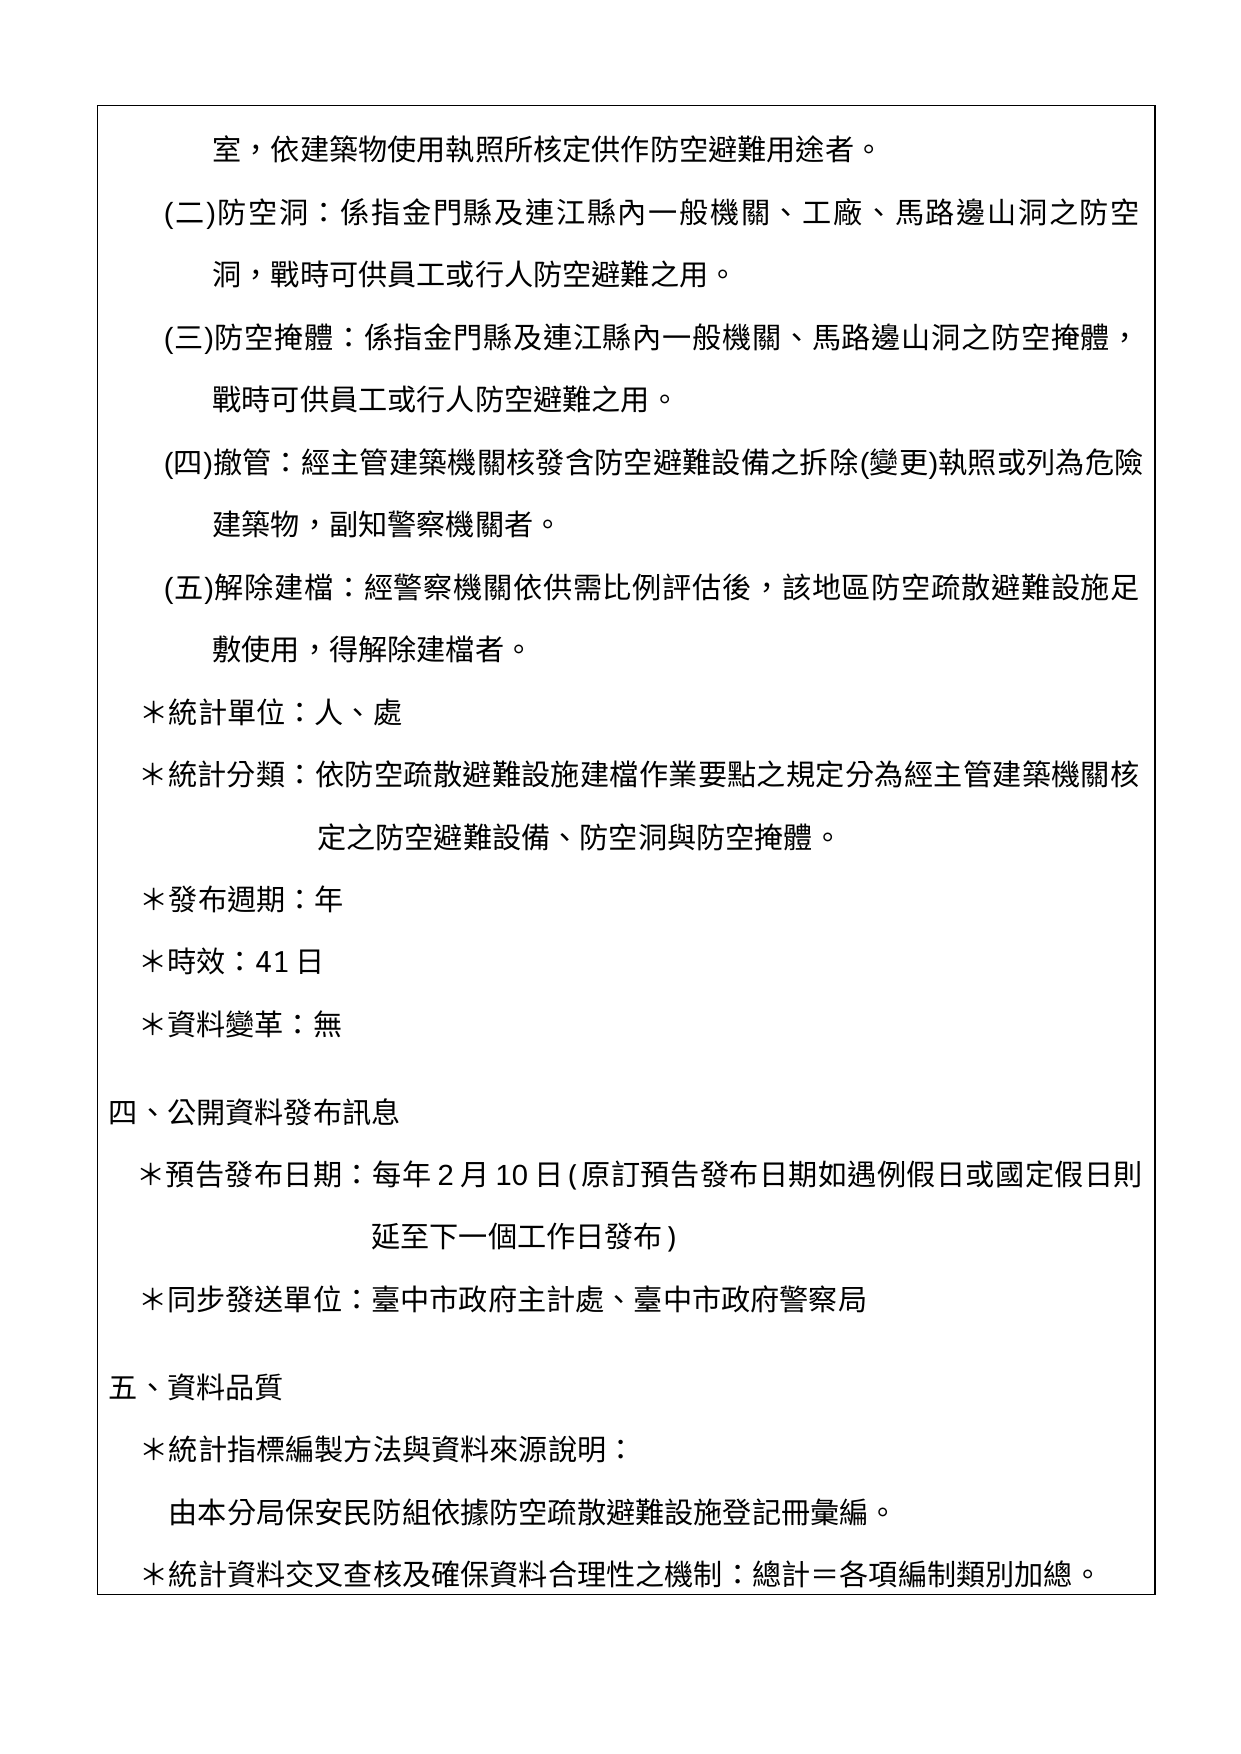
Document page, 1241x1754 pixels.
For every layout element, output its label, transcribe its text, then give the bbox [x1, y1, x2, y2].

table_header 室，依建築物使用執照所核定供作防空避難用途者。 (二)防空洞：係指金門縣及連江縣內一般機關、工廠、馬路邊山洞之防空洞，戰時可供員工或行人防空避難之用。 (三)防空掩體：係指金門縣及連江縣內一般機關、馬路邊山洞之防空掩體，戰時可供員工或行人防空避難之用。 (四)撤管：經主管建築機關核發含防空避難設備之拆除(變更)執照或列為危險建築物，副知警察機關者。 (五)解除建檔：經警察機關依供需比例評估後，該地區防空疏散避難設施足敷使用，得解除建檔者。 ＊統計單位：人、處 ＊統計分類：依防空疏散避難設施建檔作業要點之規定分為經主管建築機關核定之防空避難設備、防空洞與防空掩體。 ＊發布週期：年 ＊時效：41日 ＊資料變革：無 四、公開資料發布訊息 ＊預告發布日期：每年2月10日(原訂預告發布日期如遇例假日或國定假日則延至下一個工作日發布) ＊同步發送單位：臺中市政府主計處、臺中市政府警察局 五、資料品質 ＊統計指標編製方法與資料來源說明： 由本分局保安民防組依據防空疏散避難設施登記冊彙編。 ＊統計資料交叉查核及確保資料合理性之機制：總計＝各項編制類別加總。 [98, 106, 1154, 1594]
